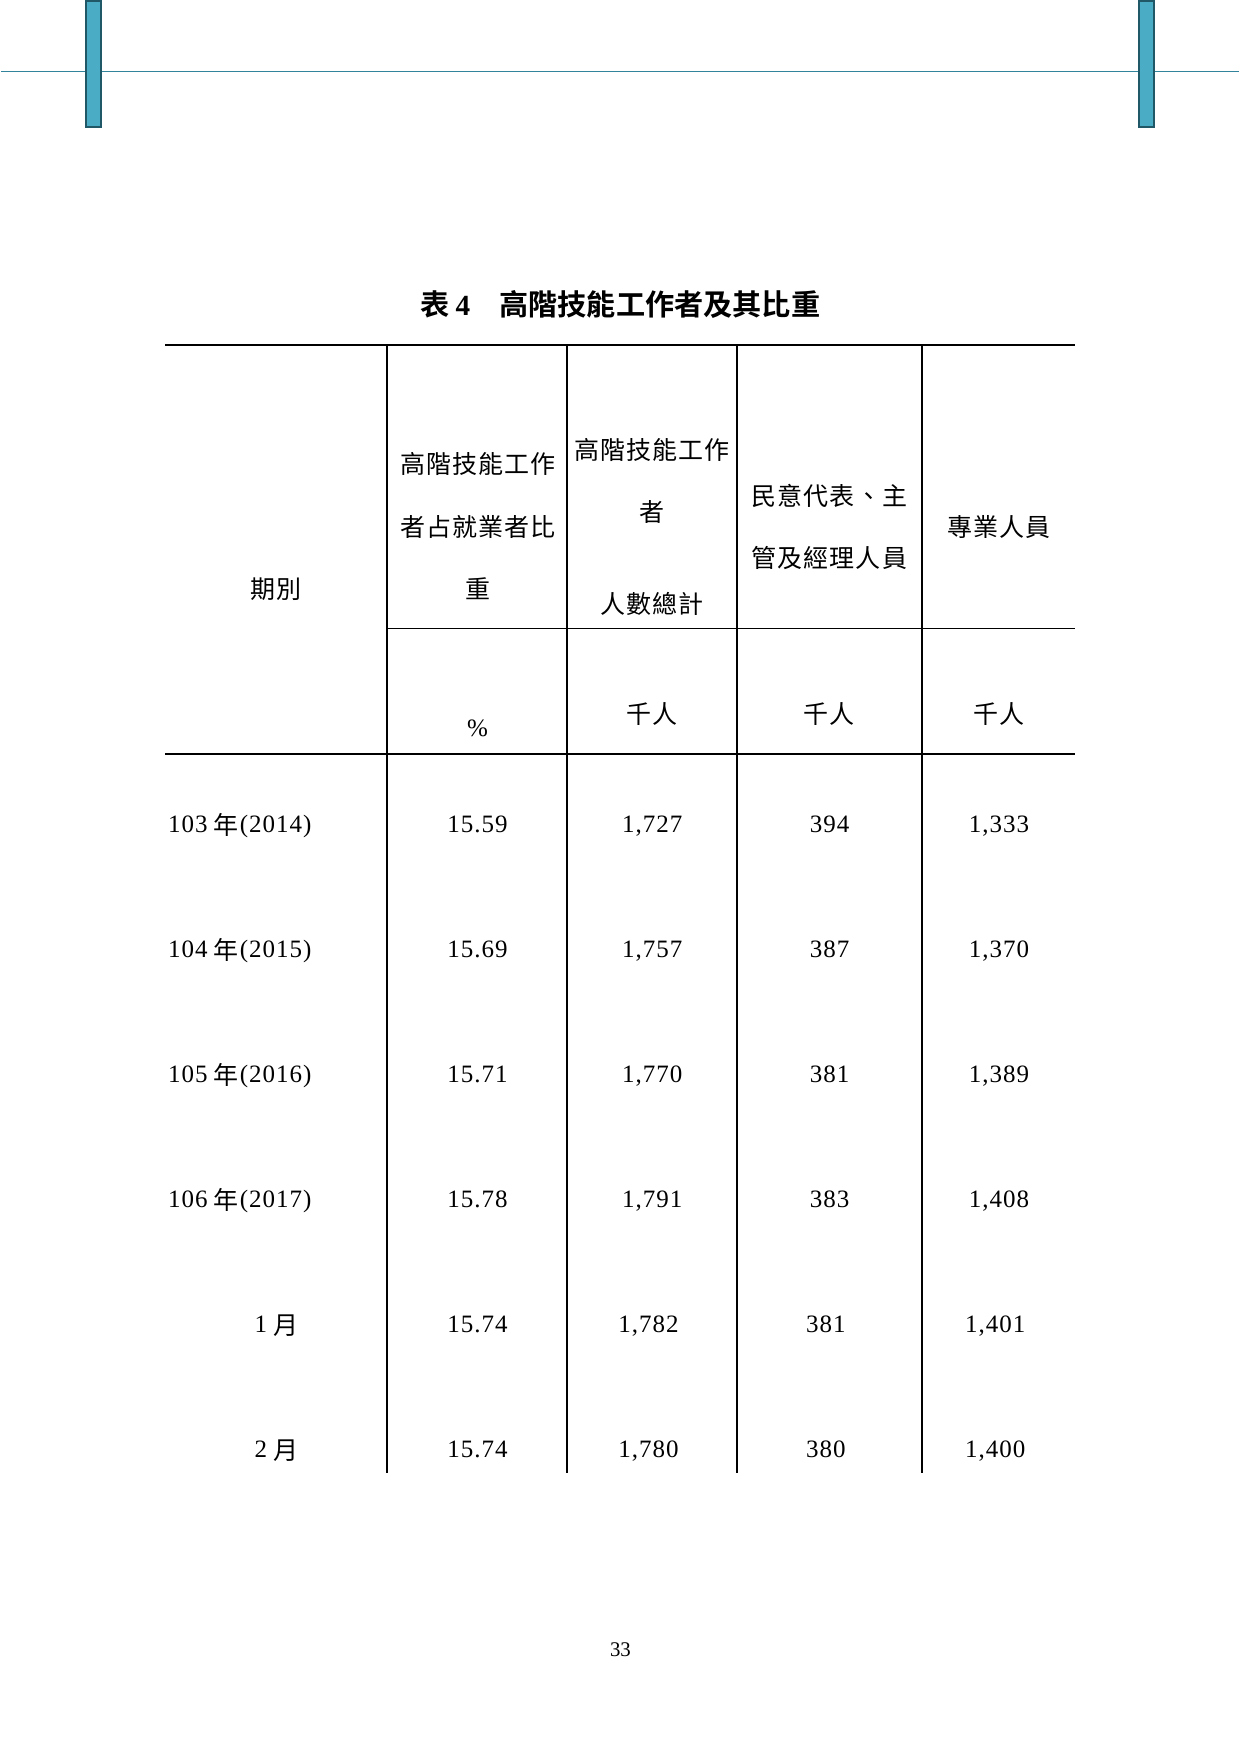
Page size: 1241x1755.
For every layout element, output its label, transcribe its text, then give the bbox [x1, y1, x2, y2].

table_cell 1,791 [568, 1098, 736, 1223]
table_cell 千人 [923, 629, 1075, 752]
table_cell % [388, 629, 566, 752]
table_cell 15.69 [388, 848, 566, 973]
table_cell 千人 [738, 629, 921, 752]
table_cell 394 [738, 755, 921, 848]
table_cell 387 [738, 848, 921, 973]
table_cell 15.74 [388, 1348, 566, 1473]
table_cell 1,780 [568, 1348, 736, 1473]
table_cell 104年(2015) [165, 848, 386, 973]
table_cell 2月 [165, 1348, 386, 1473]
table_cell 1,401 [923, 1223, 1075, 1348]
table_cell 1,757 [568, 848, 736, 973]
text 表4 高階技能工作者及其比重 [177, 282, 1063, 323]
table_cell 15.74 [388, 1223, 566, 1348]
table_cell 千人 [568, 629, 736, 752]
table_cell 1,782 [568, 1223, 736, 1348]
table_cell 1,727 [568, 755, 736, 848]
table_cell 380 [738, 1348, 921, 1473]
table_cell 105年(2016) [165, 973, 386, 1098]
table_header 高階技能工作者 人數總計 [568, 346, 736, 627]
table_cell 383 [738, 1098, 921, 1223]
table_cell 1,333 [923, 755, 1075, 848]
table_header 民意代表、主管及經理人員 [738, 346, 921, 627]
table_cell 106年(2017) [165, 1098, 386, 1223]
table_header 專業人員 [923, 346, 1075, 627]
table_cell 1,389 [923, 973, 1075, 1098]
table_cell 1,770 [568, 973, 736, 1098]
table_cell 1,408 [923, 1098, 1075, 1223]
table_cell 1月 [165, 1223, 386, 1348]
table_cell 381 [738, 973, 921, 1098]
table_header 期別 [165, 346, 386, 752]
table_cell 15.78 [388, 1098, 566, 1223]
table_cell 15.59 [388, 755, 566, 848]
table_cell 103年(2014) [165, 755, 386, 848]
table_cell 381 [738, 1223, 921, 1348]
table_header 高階技能工作者占就業者比重 [388, 346, 566, 627]
table_cell 1,370 [923, 848, 1075, 973]
table_cell 15.71 [388, 973, 566, 1098]
table_cell 1,400 [923, 1348, 1075, 1473]
